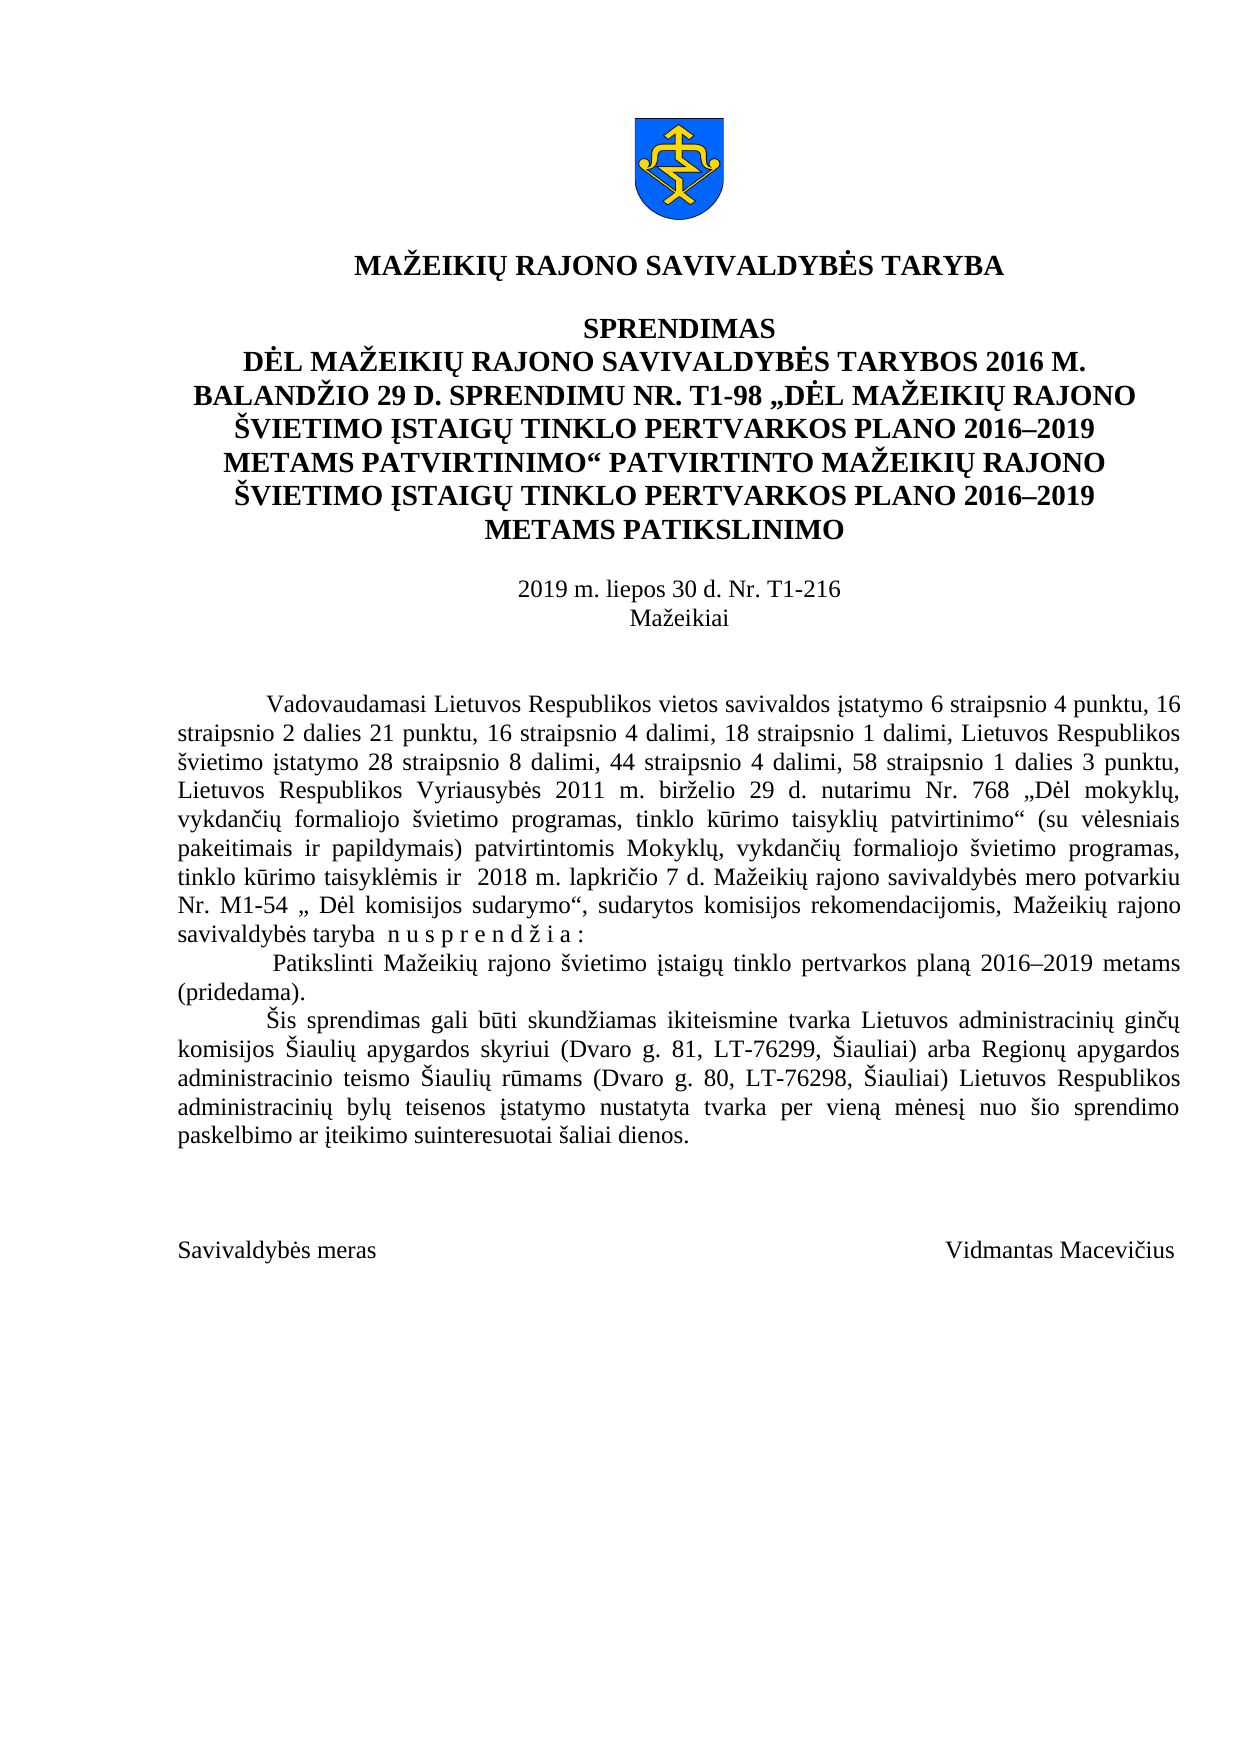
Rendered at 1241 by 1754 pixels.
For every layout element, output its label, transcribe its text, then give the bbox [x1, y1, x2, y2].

text 2019 m. liepos 30 d. Nr. T1-216 [177, 574, 1181, 603]
text Mažeikiai [177, 603, 1181, 632]
text Šis sprendimas gali būti skundžiamas ikiteismine tvarka Lietuvos administracinių ginčų komisijos Šiaulių apygardos skyriui (Dvaro g. 81, LT-76299, Šiauliai) arba Regionų apygardos administracinio teismo Šiaulių rūmams (Dvaro g. 80, LT-76298, Šiauliai) Lietuvos Respublikos administracinių bylų teisenos įstatymo nustatyta tvarka per vieną mėnesį nuo šio sprendimo paskelbimo ar įteikimo suinteresuotai šaliai dienos. [177, 1006, 1181, 1149]
text Patikslinti Mažeikių rajono švietimo įstaigų tinklo pertvarkos planą 2016–2019 metams (pridedama). [177, 948, 1181, 1006]
text MAŽEIKIŲ RAJONO SAVIVALDYBĖS TARYBA [177, 248, 1181, 282]
text Savivaldybės meras Vidmantas Macevičius [177, 1236, 1181, 1264]
text Vadovaudamasi Lietuvos Respublikos vietos savivaldos įstatymo 6 straipsnio 4 punktu, 16 straipsnio 2 dalies 21 punktu, 16 straipsnio 4 dalimi, 18 straipsnio 1 dalimi, Lietuvos Respublikos švietimo įstatymo 28 straipsnio 8 dalimi, 44 straipsnio 4 dalimi, 58 straipsnio 1 dalies 3 punktu, Lietuvos Respublikos Vyriausybės 2011 m. birželio 29 d. nutarimu Nr. 768 „Dėl mokyklų, vykdančių formaliojo švietimo programas, tinklo kūrimo taisyklių patvirtinimo“ (su vėlesniais pakeitimais ir papildymais) patvirtintomis Mokyklų, vykdančių formaliojo švietimo programas, tinklo kūrimo taisyklėmis ir 2018 m. lapkričio 7 d. Mažeikių rajono savivaldybės mero potvarkiu Nr. M1-54 „ Dėl komisijos sudarymo“, sudarytos komisijos rekomendacijomis, Mažeikių rajono savivaldybės taryba n u s p r e n d ž i a : [177, 689, 1181, 948]
text DĖL MAŽEIKIŲ RAJONO SAVIVALDYBĖS TARYBOS 2016 M. BALANDŽIO 29 D. SPRENDIMU NR. T1-98 „DĖL MAŽEIKIŲ RAJONO ŠVIETIMO ĮSTAIGŲ TINKLO PERTVARKOS PLANO 2016–2019 METAMS PATVIRTINIMO“ PATVIRTINTO MAŽEIKIŲ RAJONO ŠVIETIMO ĮSTAIGŲ TINKLO PERTVARKOS PLANO 2016–2019 METAMS PATIKSLINIMO [177, 344, 1152, 546]
text SPRENDIMAS [177, 311, 1181, 344]
